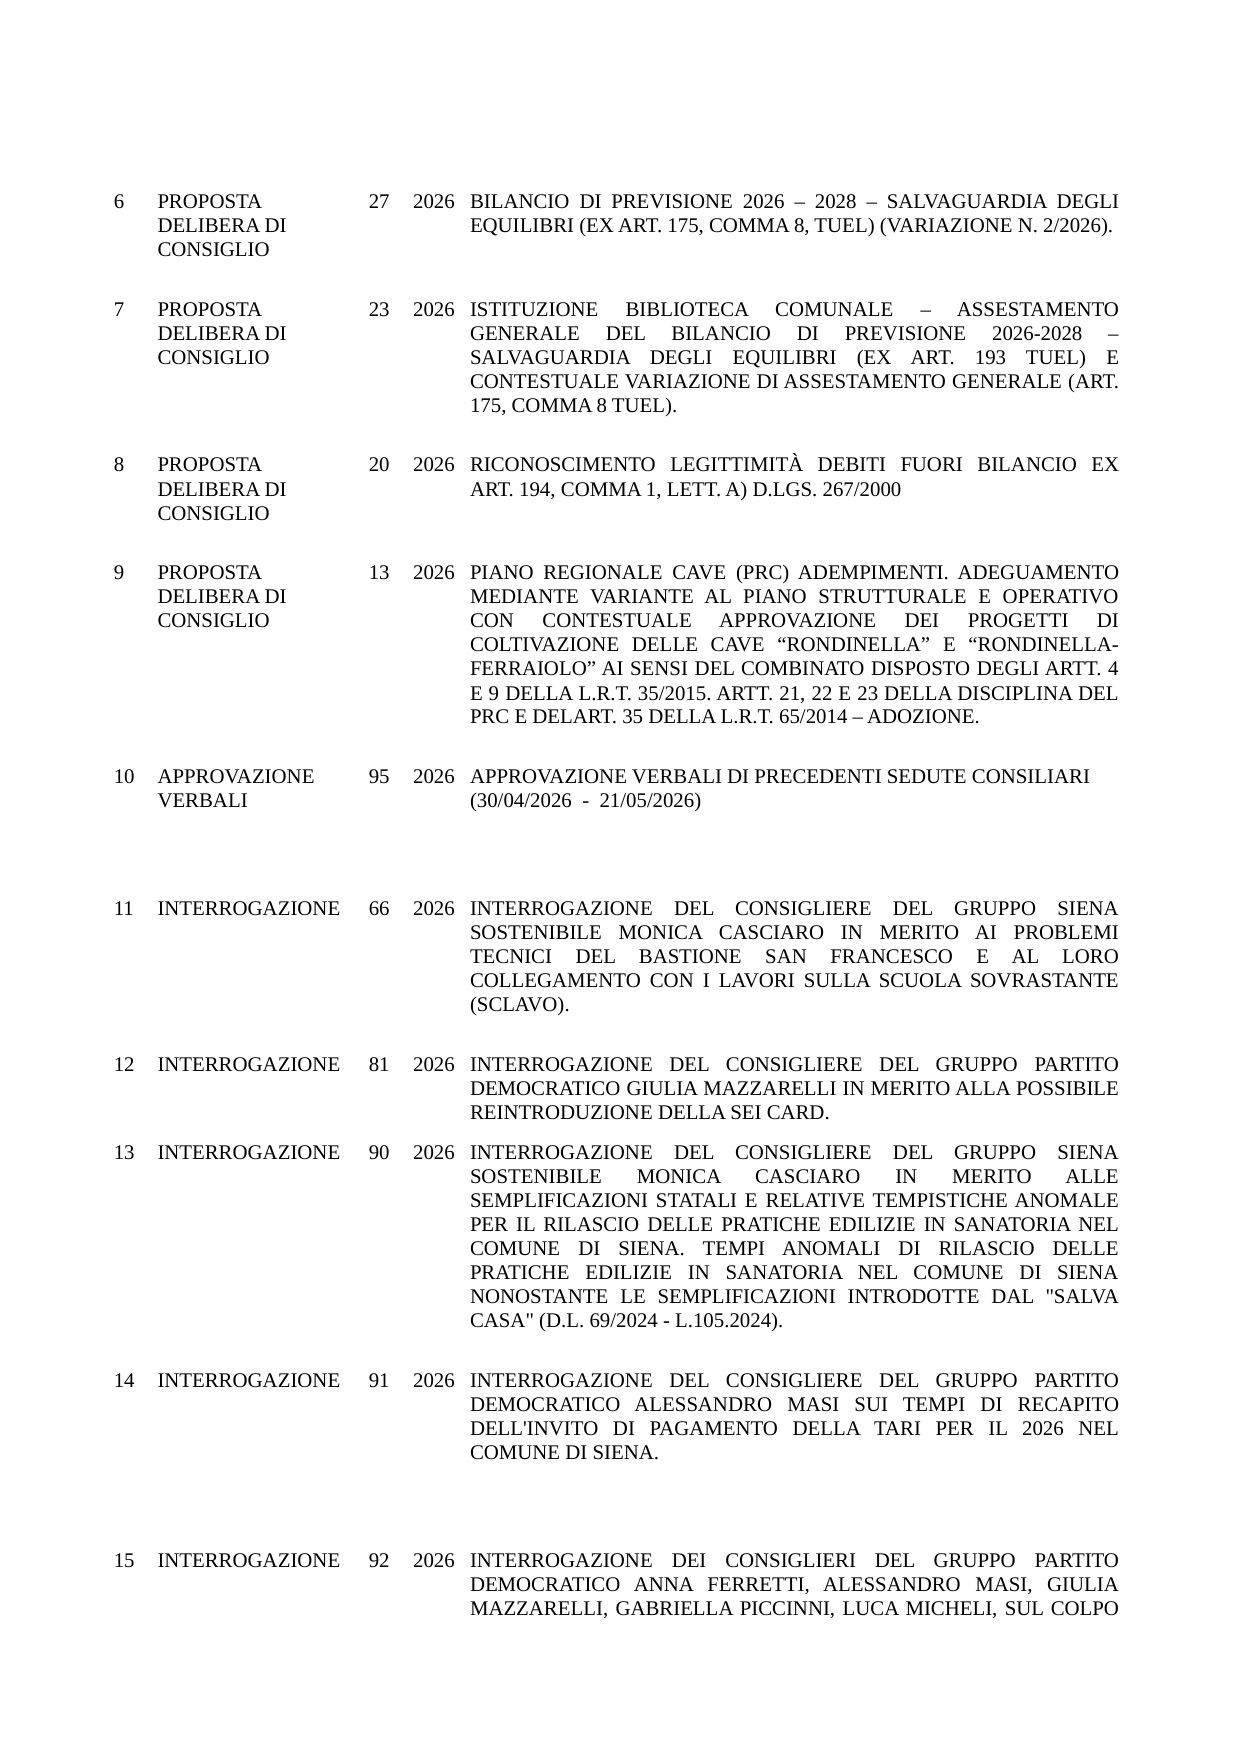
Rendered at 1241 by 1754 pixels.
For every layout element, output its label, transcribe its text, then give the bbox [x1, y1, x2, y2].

table_cell INTERROGAZIONE DEL CONSIGLIERE DEL GRUPPO PARTITO DEMOCRATICO ALESSANDRO MASI SUI TEMPI DI RECAPITO DELL'INVITO DI PAGAMENTO DELLA TARI PER IL 2026 NEL COMUNE DI SIENA. [464, 1362, 1125, 1542]
table_cell [464, 148, 1125, 183]
table_cell 7 [108, 291, 152, 447]
table_cell 8 [108, 447, 152, 554]
table_cell PROPOSTA DELIBERA DI CONSIGLIO [152, 183, 355, 291]
table_cell 2026 [403, 447, 464, 554]
table_cell 2026 [403, 183, 464, 291]
table_cell 13 [108, 1134, 152, 1362]
table_cell 2026 [403, 291, 464, 447]
table_cell INTERROGAZIONE DEL CONSIGLIERE DEL GRUPPO SIENA SOSTENIBILE MONICA CASCIARO IN MERITO ALLE SEMPLIFICAZIONI STATALI E RELATIVE TEMPISTICHE ANOMALE PER IL RILASCIO DELLE PRATICHE EDILIZIE IN SANATORIA NEL COMUNE DI SIENA. TEMPI ANOMALI DI RILASCIO DELLE PRATICHE EDILIZIE IN SANATORIA NEL COMUNE DI SIENA NONOSTANTE LE SEMPLIFICAZIONI INTRODOTTE DAL "SALVA CASA" (D.L. 69/2024 - L.105.2024). [464, 1134, 1125, 1362]
table_cell 66 [355, 890, 403, 1046]
table_cell INTERROGAZIONE DEL CONSIGLIERE DEL GRUPPO SIENA SOSTENIBILE MONICA CASCIARO IN MERITO AI PROBLEMI TECNICI DEL BASTIONE SAN FRANCESCO E AL LORO COLLEGAMENTO CON I LAVORI SULLA SCUOLA SOVRASTANTE (SCLAVO). [464, 890, 1125, 1046]
table_cell 90 [355, 1134, 403, 1362]
table_cell 2026 [403, 1046, 464, 1134]
table_cell INTERROGAZIONE [152, 1362, 355, 1542]
table_cell INTERROGAZIONE DEL CONSIGLIERE DEL GRUPPO PARTITO DEMOCRATICO GIULIA MAZZARELLI IN MERITO ALLA POSSIBILE REINTRODUZIONE DELLA SEI CARD. [464, 1046, 1125, 1134]
table_cell INTERROGAZIONE [152, 890, 355, 1046]
table_cell 2026 [403, 1362, 464, 1542]
table_cell BILANCIO DI PREVISIONE 2026 – 2028 – SALVAGUARDIA DEGLI EQUILIBRI (EX ART. 175, COMMA 8, TUEL) (VARIAZIONE N. 2/2026). [464, 183, 1125, 291]
table_cell APPROVAZIONE VERBALI [152, 758, 355, 890]
table_cell 92 [355, 1542, 403, 1636]
table_cell RICONOSCIMENTO LEGITTIMITÀ DEBITI FUORI BILANCIO EX ART. 194, COMMA 1, LETT. A) D.LGS. 267/2000 [464, 447, 1125, 554]
table_cell 13 [355, 554, 403, 758]
table_cell 20 [355, 447, 403, 554]
table_cell [355, 148, 403, 183]
table_cell 91 [355, 1362, 403, 1542]
table_cell 2026 [403, 554, 464, 758]
table_cell ISTITUZIONE BIBLIOTECA COMUNALE – ASSESTAMENTO GENERALE DEL BILANCIO DI PREVISIONE 2026-2028 – SALVAGUARDIA DEGLI EQUILIBRI (EX ART. 193 TUEL) E CONTESTUALE VARIAZIONE DI ASSESTAMENTO GENERALE (ART. 175, COMMA 8 TUEL). [464, 291, 1125, 447]
table_cell 81 [355, 1046, 403, 1134]
table_cell 27 [355, 183, 403, 291]
table_cell APPROVAZIONE VERBALI DI PRECEDENTI SEDUTE CONSILIARI (30/04/2026 - 21/05/2026) [464, 758, 1125, 890]
table_cell [108, 148, 152, 183]
table_cell 12 [108, 1046, 152, 1134]
table_cell INTERROGAZIONE [152, 1542, 355, 1636]
table_cell 2026 [403, 1542, 464, 1636]
table_cell INTERROGAZIONE [152, 1134, 355, 1362]
table_cell PROPOSTA DELIBERA DI CONSIGLIO [152, 447, 355, 554]
table_cell 2026 [403, 758, 464, 890]
table_cell PROPOSTA DELIBERA DI CONSIGLIO [152, 554, 355, 758]
table_cell 11 [108, 890, 152, 1046]
table_cell [152, 148, 355, 183]
table_cell PROPOSTA DELIBERA DI CONSIGLIO [152, 291, 355, 447]
table_cell 95 [355, 758, 403, 890]
table_cell 10 [108, 758, 152, 890]
table_cell 9 [108, 554, 152, 758]
table_cell 23 [355, 291, 403, 447]
table_cell 6 [108, 183, 152, 291]
table_cell PIANO REGIONALE CAVE (PRC) ADEMPIMENTI. ADEGUAMENTO MEDIANTE VARIANTE AL PIANO STRUTTURALE E OPERATIVO CON CONTESTUALE APPROVAZIONE DEI PROGETTI DI COLTIVAZIONE DELLE CAVE “RONDINELLA” E “RONDINELLA-FERRAIOLO” AI SENSI DEL COMBINATO DISPOSTO DEGLI ARTT. 4 E 9 DELLA L.R.T. 35/2015. ARTT. 21, 22 E 23 DELLA DISCIPLINA DEL PRC E DELART. 35 DELLA L.R.T. 65/2014 – ADOZIONE. [464, 554, 1125, 758]
table_cell 2026 [403, 1134, 464, 1362]
table_cell INTERROGAZIONE DEI CONSIGLIERI DEL GRUPPO PARTITO DEMOCRATICO ANNA FERRETTI, ALESSANDRO MASI, GIULIA MAZZARELLI, GABRIELLA PICCINNI, LUCA MICHELI, SUL COLPO [464, 1542, 1125, 1636]
table_cell 14 [108, 1362, 152, 1542]
table_cell [403, 148, 464, 183]
table_cell 2026 [403, 890, 464, 1046]
table_cell 15 [108, 1542, 152, 1636]
table_cell INTERROGAZIONE [152, 1046, 355, 1134]
